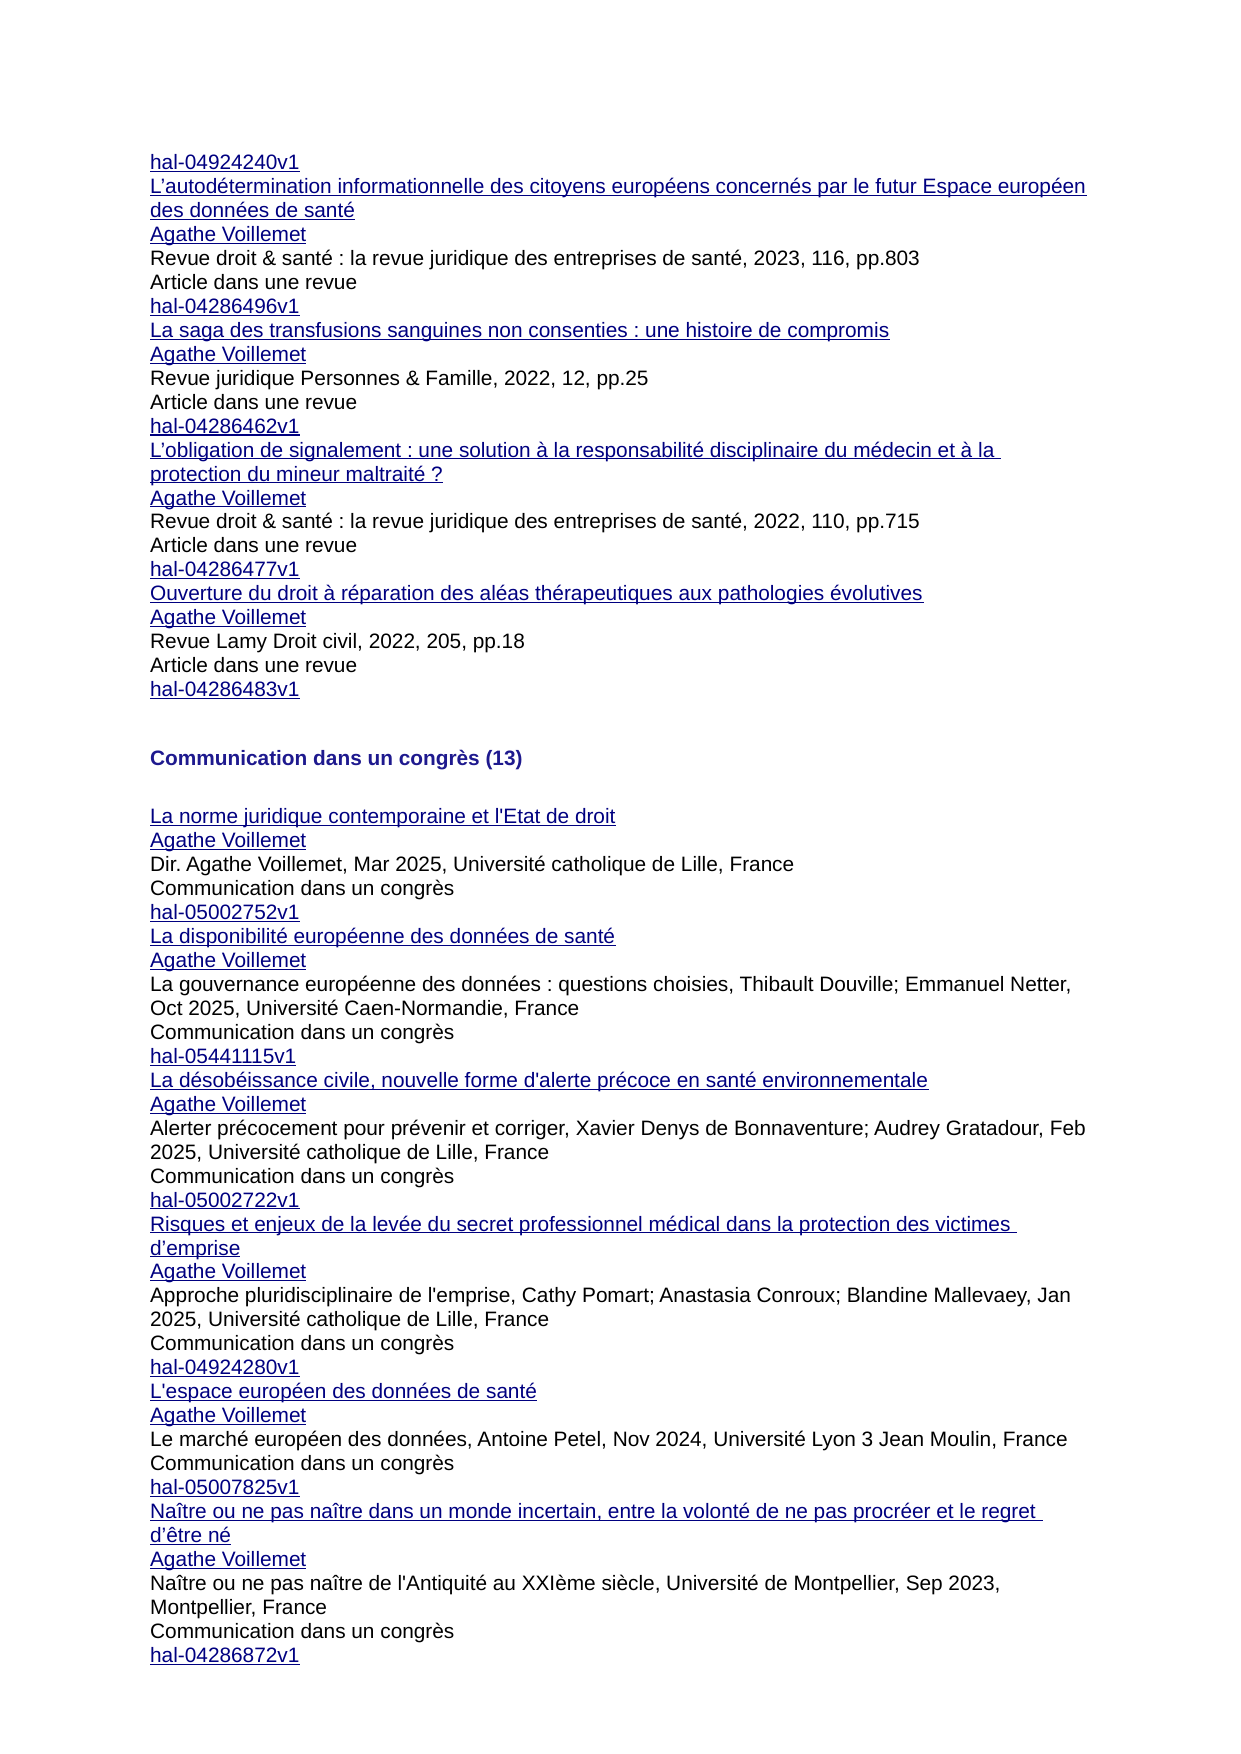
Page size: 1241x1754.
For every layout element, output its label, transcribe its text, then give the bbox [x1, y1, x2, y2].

table_cell L'espace européen des données de santé Agathe Voillemet Le marché européen des données, Antoine Petel, Nov 2024, Université Lyon 3 Jean Moulin, France Communication dans un congrès hal-05007825v1 [150, 1379, 1090, 1499]
table_cell Ouverture du droit à réparation des aléas thérapeutiques aux pathologies évolutives Agathe Voillemet Revue Lamy Droit civil, 2022, 205, pp.18 Article dans une revue hal-04286483v1 [150, 581, 1090, 701]
table_header La norme juridique contemporaine et l'Etat de droit Agathe Voillemet Dir. Agathe Voillemet, Mar 2025, Université catholique de Lille, France Communication dans un congrès hal-05002752v1 [150, 804, 1090, 924]
table_cell hal-04924240v1 [150, 150, 1090, 174]
table_cell L’obligation de signalement : une solution à la responsabilité disciplinaire du médecin et à la protection du mineur maltraité ? Agathe Voillemet Revue droit & santé : la revue juridique des entreprises de santé, 2022, 110, pp.715 Article dans une revue hal-04286477v1 [150, 438, 1090, 581]
table_cell La désobéissance civile, nouvelle forme d'alerte précoce en santé environnementale Agathe Voillemet Alerter précocement pour prévenir et corriger, Xavier Denys de Bonnaventure; Audrey Gratadour, Feb 2025, Université catholique de Lille, France Communication dans un congrès hal-05002722v1 [150, 1068, 1090, 1211]
table_cell Naître ou ne pas naître dans un monde incertain, entre la volonté de ne pas procréer et le regret d’être né Agathe Voillemet Naître ou ne pas naître de l'Antiquité au XXIème siècle, Université de Montpellier, Sep 2023, Montpellier, France Communication dans un congrès hal-04286872v1 [150, 1499, 1090, 1667]
subtitle Communication dans un congrès (13) [150, 746, 1090, 770]
table_cell L’autodétermination informationnelle des citoyens européens concernés par le futur Espace européen des données de santé Agathe Voillemet Revue droit & santé : la revue juridique des entreprises de santé, 2023, 116, pp.803 Article dans une revue hal-04286496v1 [150, 174, 1090, 318]
table_cell La saga des transfusions sanguines non consenties : une histoire de compromis Agathe Voillemet Revue juridique Personnes & Famille, 2022, 12, pp.25 Article dans une revue hal-04286462v1 [150, 318, 1090, 437]
table_cell La disponibilité européenne des données de santé Agathe Voillemet La gouvernance européenne des données : questions choisies, Thibault Douville; Emmanuel Netter, Oct 2025, Université Caen-Normandie, France Communication dans un congrès hal-05441115v1 [150, 924, 1090, 1068]
table_cell Risques et enjeux de la levée du secret professionnel médical dans la protection des victimes d’emprise Agathe Voillemet Approche pluridisciplinaire de l'emprise, Cathy Pomart; Anastasia Conroux; Blandine Mallevaey, Jan 2025, Université catholique de Lille, France Communication dans un congrès hal-04924280v1 [150, 1211, 1090, 1379]
